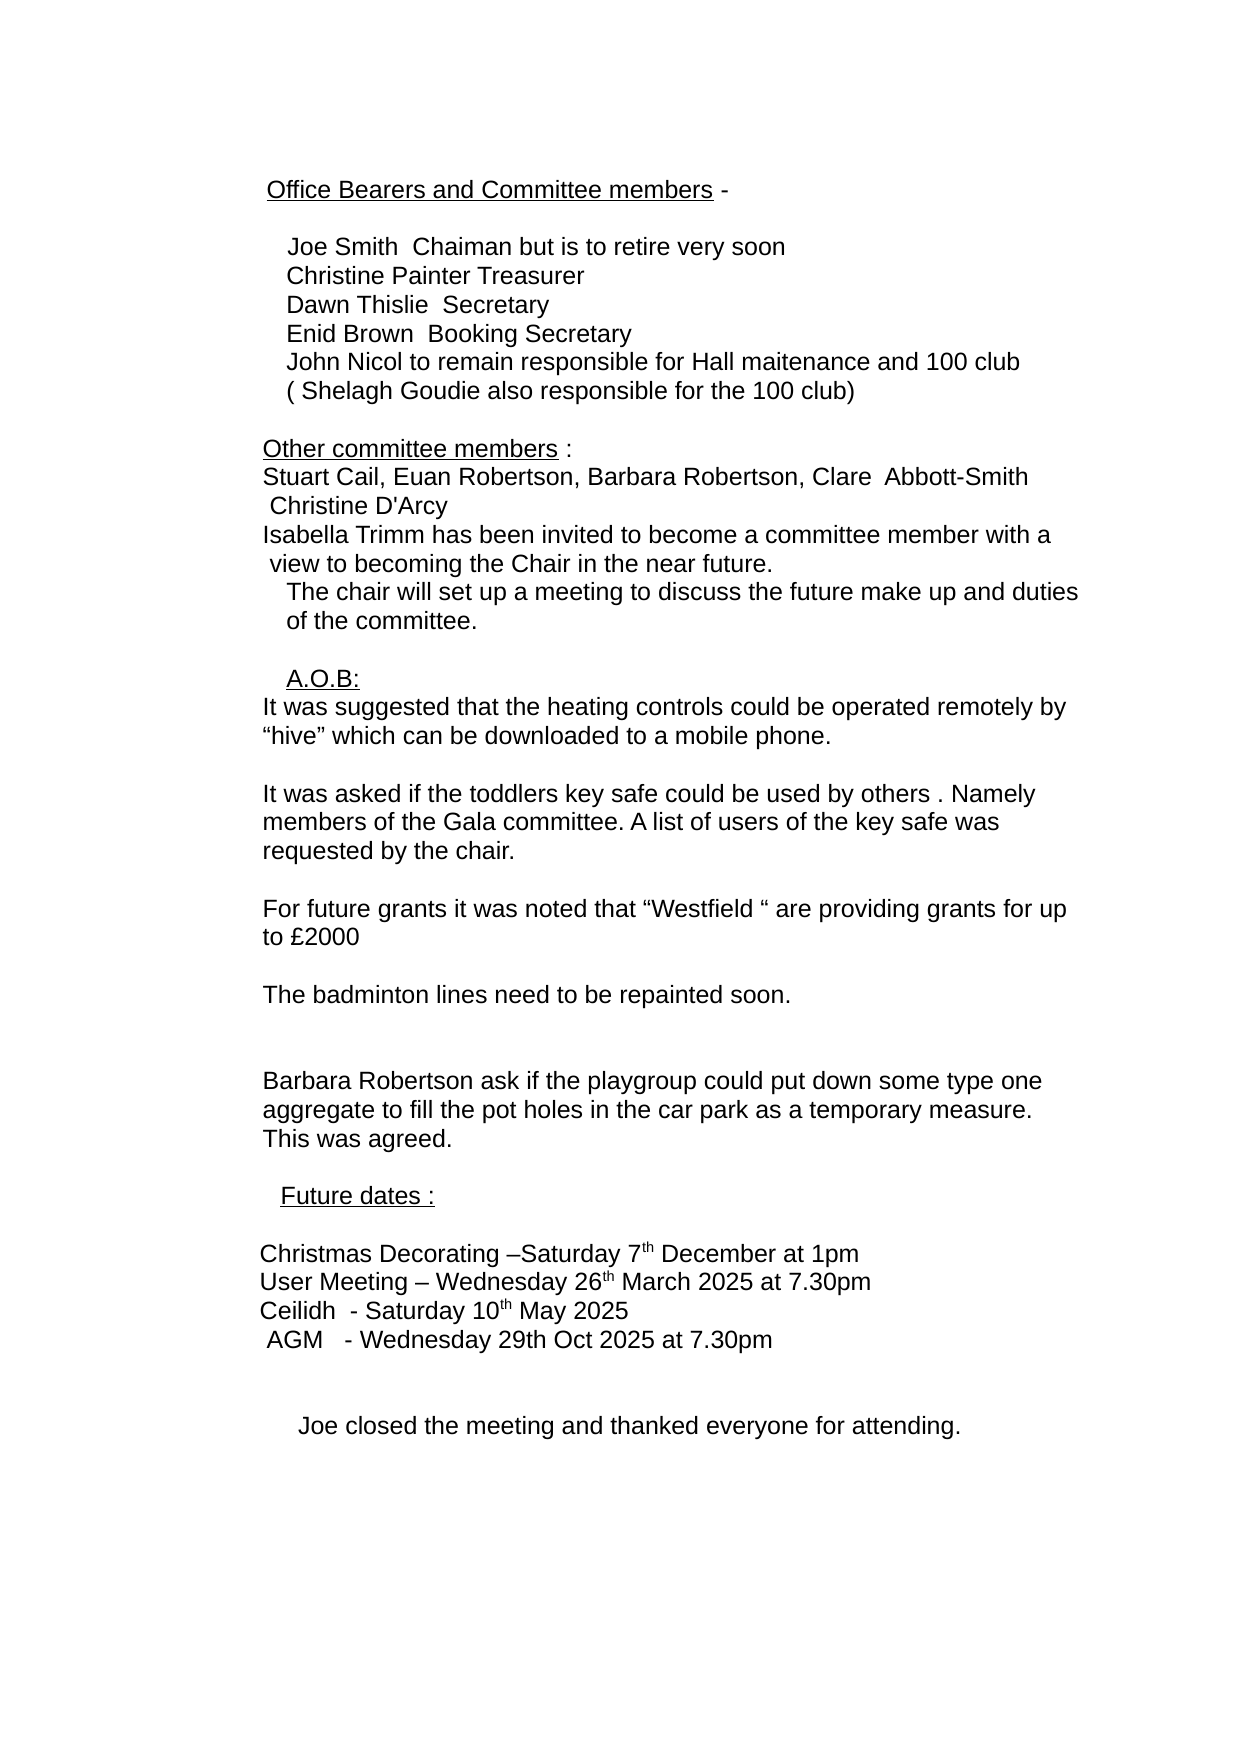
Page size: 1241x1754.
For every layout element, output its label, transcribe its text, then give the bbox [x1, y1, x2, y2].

text For future grants it was noted that “Westfield “ are providing grants for up [262, 894, 1099, 922]
text It was suggested that the heating controls could be operated remotely by “hive” which can be downloaded to a mobile phone. [262, 692, 1099, 750]
text Joe Smith Chaiman but is to retire very soon [211, 232, 1165, 261]
text The badminton lines need to be repainted soon. [262, 980, 1099, 1009]
text It was asked if the toddlers key safe could be used by others . Namely members of the Gala committee. A list of users of the key safe was requested by the chair. [262, 779, 1099, 865]
text Ceilidh - Saturday 10th May 2025 [211, 1296, 1090, 1325]
text Future dates : [211, 1181, 1165, 1210]
text aggregate to fill the pot holes in the car park as a temporary measure. [262, 1095, 1099, 1124]
text Isabella Trimm has been invited to become a committee member with a [262, 520, 1165, 549]
text John Nicol to remain responsible for Hall maitenance and 100 club [211, 347, 1165, 376]
text Other committee members : [262, 434, 1165, 462]
text ( Shelagh Goudie also responsible for the 100 club) [211, 376, 1165, 405]
text Joe closed the meeting and thanked everyone for attending. [256, 1411, 1090, 1440]
text Dawn Thislie Secretary [211, 290, 1165, 319]
text to £2000 [262, 922, 1099, 951]
text of the committee. [211, 606, 1165, 635]
text AGM - Wednesday 29th Oct 2025 at 7.30pm [211, 1325, 1090, 1354]
text The chair will set up a meeting to discuss the future make up and duties [211, 577, 1165, 606]
text Stuart Cail, Euan Robertson, Barbara Robertson, Clare Abbott-Smith [262, 462, 1165, 491]
text This was agreed. [262, 1124, 1099, 1152]
text view to becoming the Chair in the near future. [262, 549, 1165, 577]
text A.O.B: [211, 664, 1099, 692]
text Barbara Robertson ask if the playgroup could put down some type one [262, 1066, 1099, 1095]
text Christine D'Arcy [262, 491, 1165, 520]
text Enid Brown Booking Secretary [211, 319, 1165, 347]
text Christmas Decorating –Saturday 7th December at 1pm [211, 1239, 1090, 1267]
text User Meeting – Wednesday 26th March 2025 at 7.30pm [211, 1267, 1090, 1296]
text Christine Painter Treasurer [211, 261, 1165, 290]
text Office Bearers and Committee members - [211, 175, 1165, 204]
